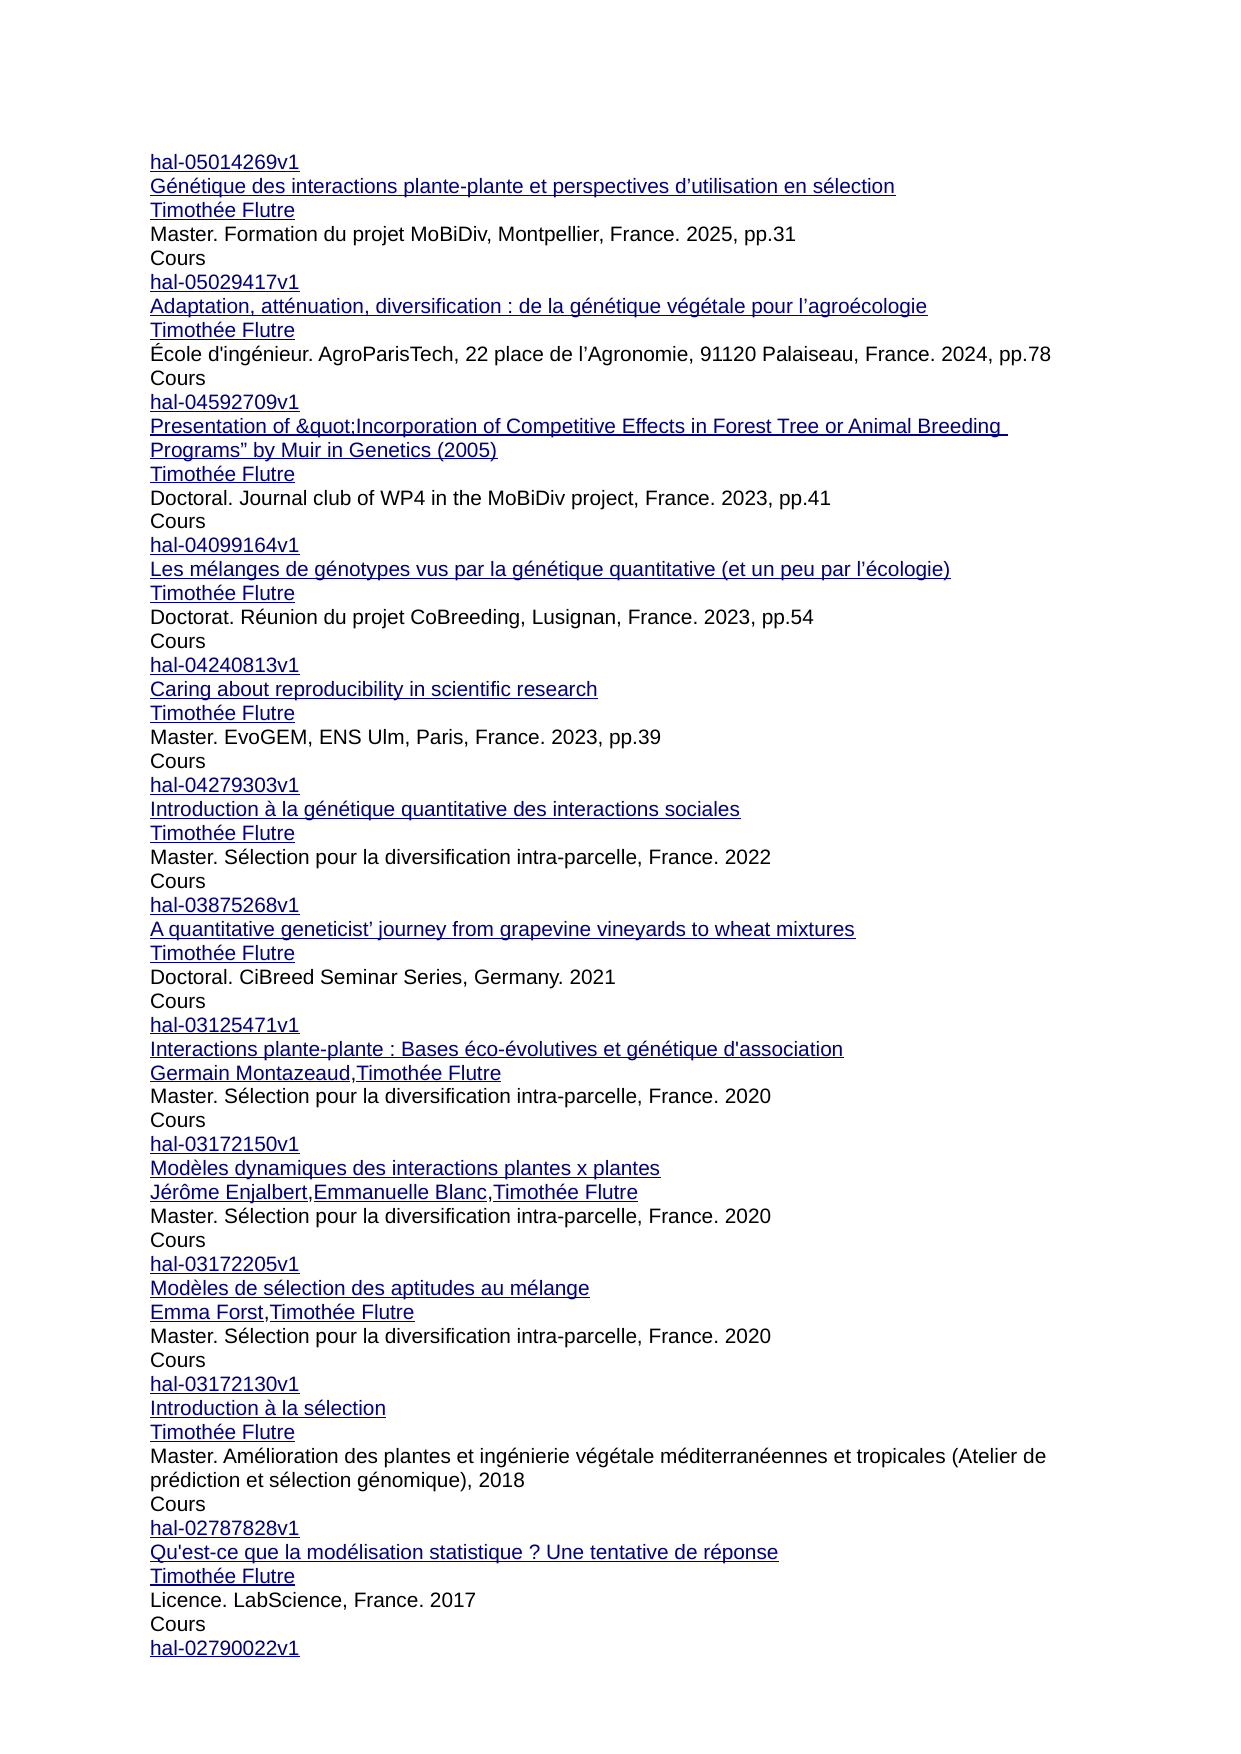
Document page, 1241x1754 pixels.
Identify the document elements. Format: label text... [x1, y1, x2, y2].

table_cell hal-05014269v1 [150, 150, 1090, 174]
table_cell Presentation of &quot;Incorporation of Competitive Effects in Forest Tree or Animal Breeding Programs” by Muir in Genetics (2005) Timothée Flutre Doctoral. Journal club of WP4 in the MoBiDiv project, France. 2023, pp.41 Cours hal-04099164v1 [150, 414, 1090, 557]
table_cell Modèles de sélection des aptitudes au mélange Emma Forst,Timothée Flutre Master. Sélection pour la diversification intra-parcelle, France. 2020 Cours hal-03172130v1 [150, 1276, 1090, 1396]
table_cell Introduction à la génétique quantitative des interactions sociales Timothée Flutre Master. Sélection pour la diversification intra-parcelle, France. 2022 Cours hal-03875268v1 [150, 797, 1090, 917]
table_cell Génétique des interactions plante-plante et perspectives d’utilisation en sélection Timothée Flutre Master. Formation du projet MoBiDiv, Montpellier, France. 2025, pp.31 Cours hal-05029417v1 [150, 174, 1090, 294]
table_cell Introduction à la sélection Timothée Flutre Master. Amélioration des plantes et ingénierie végétale méditerranéennes et tropicales (Atelier de prédiction et sélection génomique), 2018 Cours hal-02787828v1 [150, 1396, 1090, 1539]
table_cell A quantitative geneticist’ journey from grapevine vineyards to wheat mixtures Timothée Flutre Doctoral. CiBreed Seminar Series, Germany. 2021 Cours hal-03125471v1 [150, 917, 1090, 1036]
table_cell Les mélanges de génotypes vus par la génétique quantitative (et un peu par l’écologie) Timothée Flutre Doctorat. Réunion du projet CoBreeding, Lusignan, France. 2023, pp.54 Cours hal-04240813v1 [150, 557, 1090, 677]
table_cell Interactions plante-plante : Bases éco-évolutives et génétique d'association Germain Montazeaud,Timothée Flutre Master. Sélection pour la diversification intra-parcelle, France. 2020 Cours hal-03172150v1 [150, 1036, 1090, 1156]
table_cell Caring about reproducibility in scientific research Timothée Flutre Master. EvoGEM, ENS Ulm, Paris, France. 2023, pp.39 Cours hal-04279303v1 [150, 677, 1090, 797]
table_cell Modèles dynamiques des interactions plantes x plantes Jérôme Enjalbert,Emmanuelle Blanc,Timothée Flutre Master. Sélection pour la diversification intra-parcelle, France. 2020 Cours hal-03172205v1 [150, 1156, 1090, 1276]
table_cell Adaptation, atténuation, diversification : de la génétique végétale pour l’agroécologie Timothée Flutre École d'ingénieur. AgroParisTech, 22 place de l’Agronomie, 91120 Palaiseau, France. 2024, pp.78 Cours hal-04592709v1 [150, 294, 1090, 413]
table_cell Qu'est-ce que la modélisation statistique ? Une tentative de réponse Timothée Flutre Licence. LabScience, France. 2017 Cours hal-02790022v1 [150, 1540, 1090, 1659]
